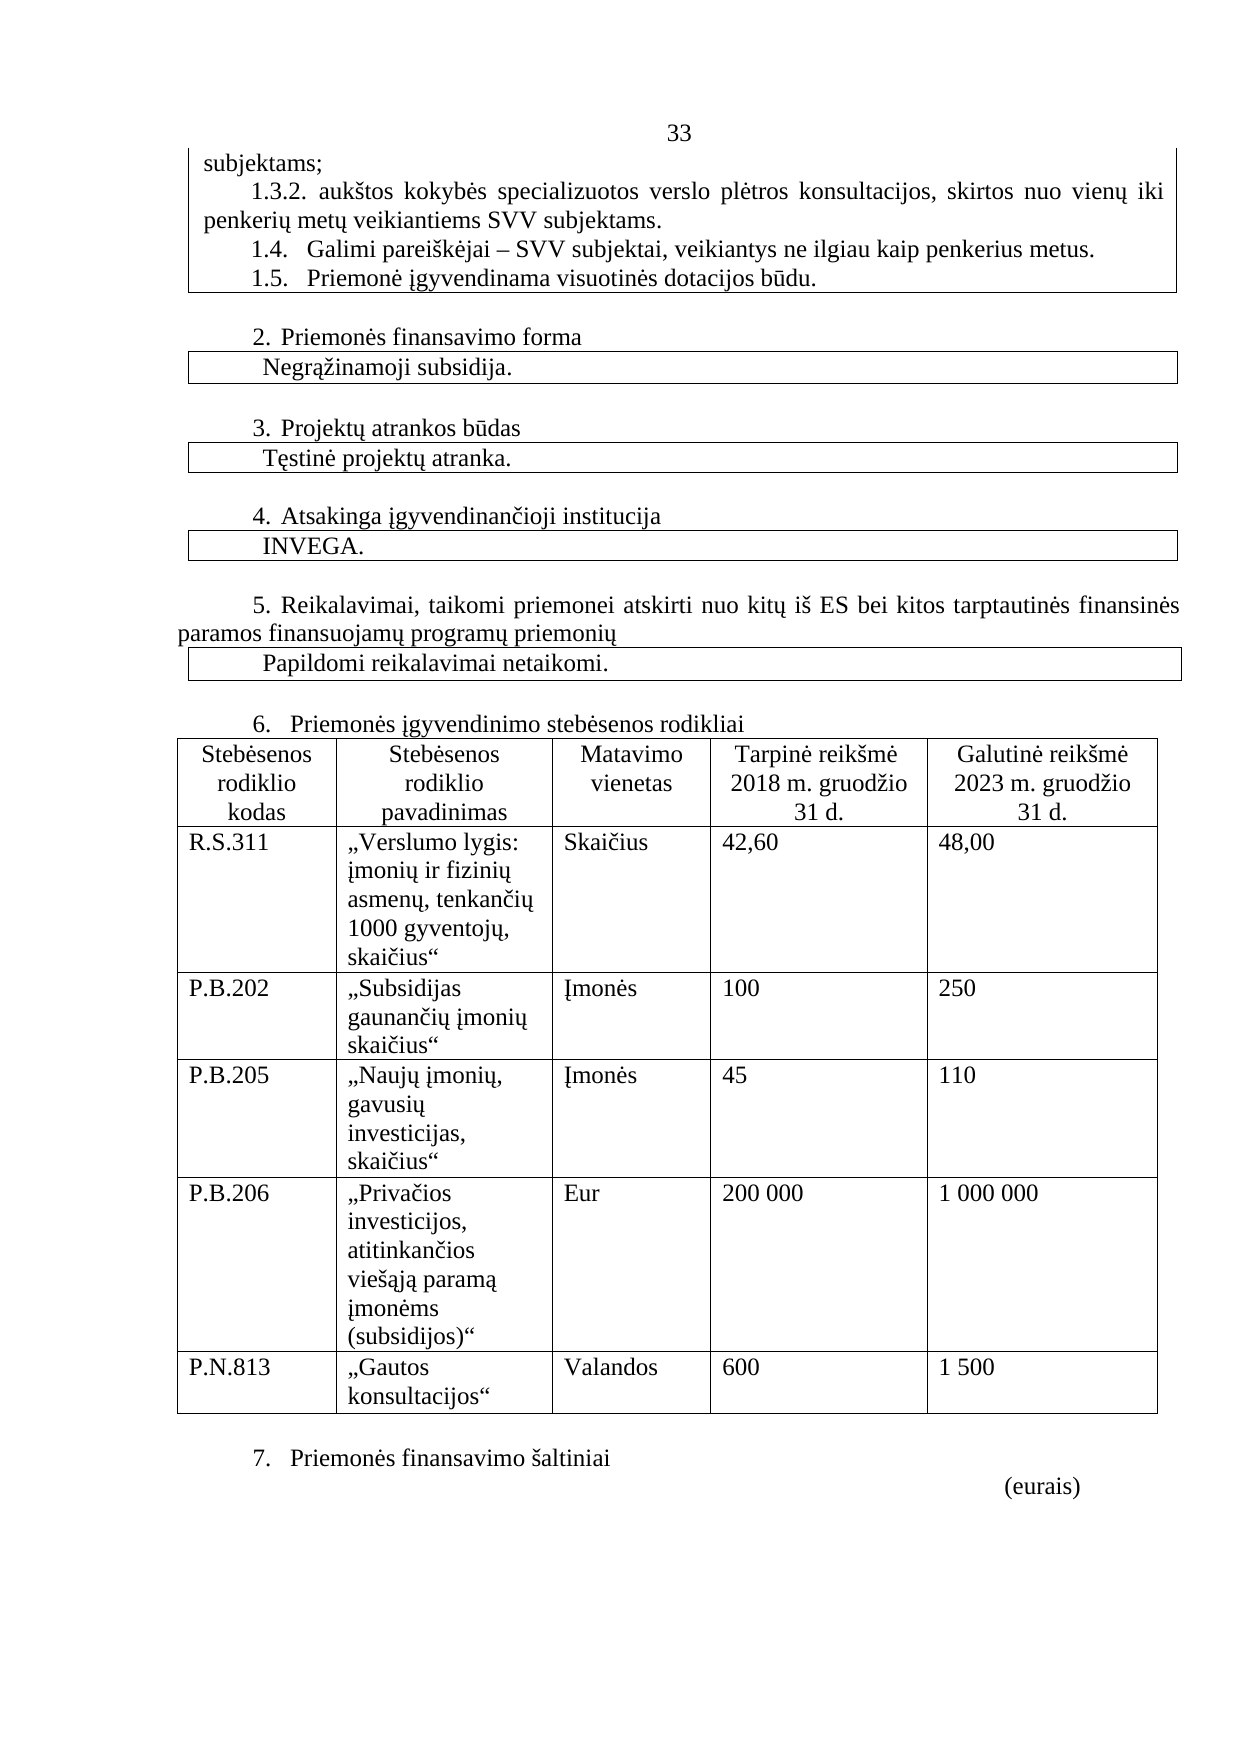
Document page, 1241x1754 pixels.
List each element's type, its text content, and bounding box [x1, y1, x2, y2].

table_cell „Subsidijas gaunančių įmonių skaičius“ [337, 973, 552, 1059]
text 2. Priemonės finansavimo forma [252, 322, 1181, 351]
table_header INVEGA. [189, 531, 1177, 560]
text 7. Priemonės finansavimo šaltiniai [252, 1443, 1181, 1471]
table_cell 110 [928, 1060, 1157, 1177]
table_cell 48,00 [928, 827, 1157, 972]
table_header Stebėsenos rodiklio kodas [178, 739, 336, 826]
table_cell 600 [711, 1352, 927, 1413]
table_cell P.B.202 [178, 973, 336, 1059]
text 3. Projektų atrankos būdas [252, 413, 1181, 442]
table_cell Įmonės [553, 973, 710, 1059]
table_cell „Gautos konsultacijos“ [337, 1352, 552, 1413]
text 5. Reikalavimai, taikomi priemonei atskirti nuo kitų iš ES bei kitos tarptautinės finansinės paramos finansuojamų programų priemonių [177, 590, 1181, 647]
text 4. Atsakinga įgyvendinančioji institucija [252, 501, 1181, 530]
table_cell 1.5. Priemonė įgyvendinama visuotinės dotacijos būdu. [189, 263, 1176, 292]
table_cell „Verslumo lygis: įmonių ir fizinių asmenų, tenkančių 1000 gyventojų, skaičius“ [337, 827, 552, 972]
table_cell „Naujų įmonių, gavusių investicijas, skaičius“ [337, 1060, 552, 1177]
table_cell P.B.205 [178, 1060, 336, 1177]
text (eurais) [1004, 1471, 1181, 1500]
table_header Galutinė reikšmė 2023 m. gruodžio 31 d. [928, 739, 1157, 826]
table_header Papildomi reikalavimai netaikomi. [189, 648, 1181, 679]
table_header Stebėsenos rodiklio pavadinimas [337, 739, 552, 826]
table_cell 100 [711, 973, 927, 1059]
table_cell Įmonės [553, 1060, 710, 1177]
table_header Matavimo vienetas [553, 739, 710, 826]
table_cell „Privačios investicijos, atitinkančios viešąją paramą įmonėms (subsidijos)“ [337, 1178, 552, 1351]
table_cell subjektams; 1.3.2. aukštos kokybės specializuotos verslo plėtros konsultacijos, skirtos nuo vienų iki penkerių metų veikiantiems SVV subjektams. [189, 148, 1176, 234]
table_cell 1 500 [928, 1352, 1157, 1413]
table_cell Skaičius [553, 827, 710, 972]
table_header Tarpinė reikšmė 2018 m. gruodžio 31 d. [711, 739, 927, 826]
table_cell P.B.206 [178, 1178, 336, 1351]
table_cell Eur [553, 1178, 710, 1351]
table_cell 1.4. Galimi pareiškėjai – SVV subjektai, veikiantys ne ilgiau kaip penkerius metus. [189, 234, 1176, 263]
table_cell R.S.311 [178, 827, 336, 972]
table_cell P.N.813 [178, 1352, 336, 1413]
text 6. Priemonės įgyvendinimo stebėsenos rodikliai [252, 709, 1181, 738]
table_cell 1 000 000 [928, 1178, 1157, 1351]
table_header Negrąžinamoji subsidija. [189, 352, 1177, 383]
table_cell 200 000 [711, 1178, 927, 1351]
table_cell 45 [711, 1060, 927, 1177]
table_cell Valandos [553, 1352, 710, 1413]
table_cell 250 [928, 973, 1157, 1059]
table_cell 42,60 [711, 827, 927, 972]
table_header Tęstinė projektų atranka. [189, 443, 1177, 472]
